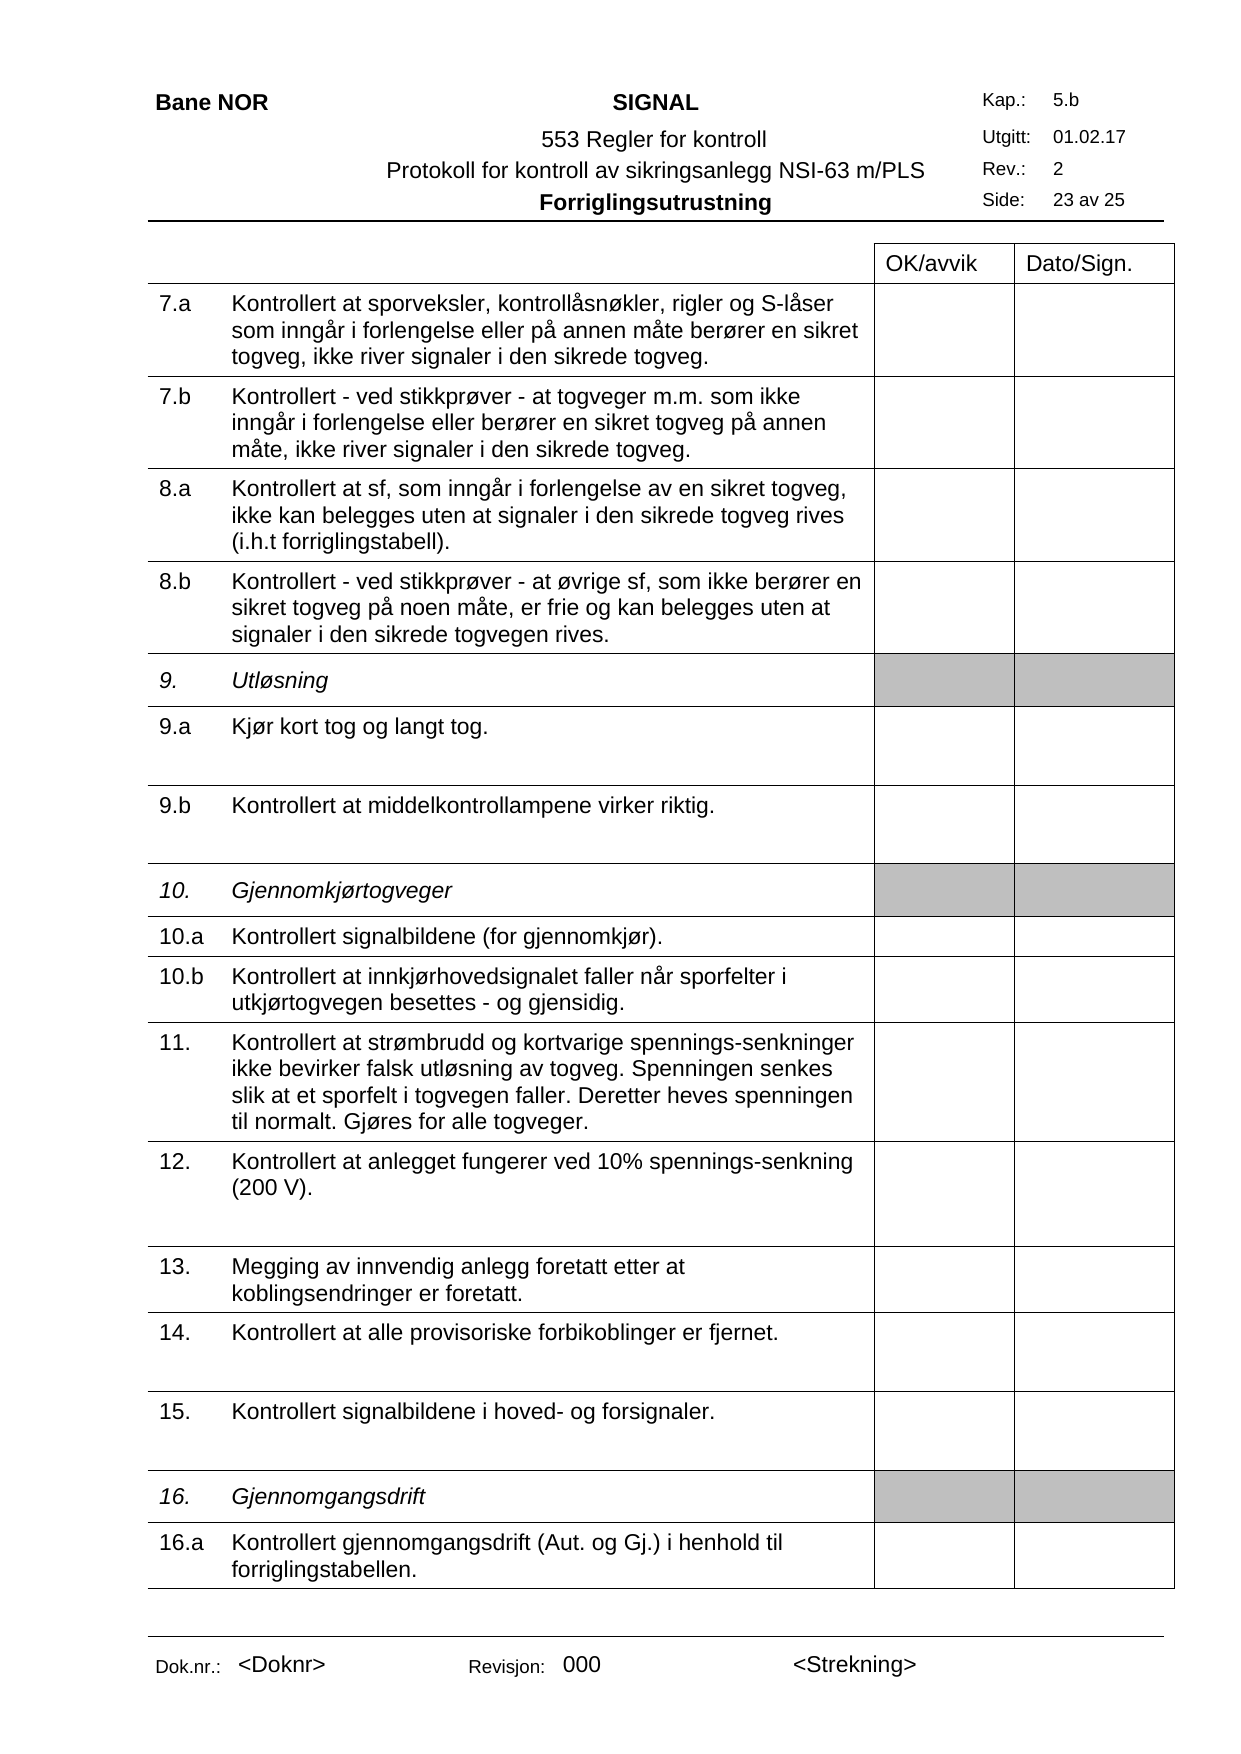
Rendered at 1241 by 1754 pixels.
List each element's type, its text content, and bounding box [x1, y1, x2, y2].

table_cell 11. [148, 1023, 220, 1141]
table_cell Kontrollert gjennomgangsdrift (Aut. og Gj.) i henhold til forriglingstabellen. [220, 1523, 874, 1588]
table_header [148, 243, 220, 283]
table_header [220, 243, 874, 283]
table_cell [875, 284, 1014, 376]
table_cell 14. [148, 1313, 220, 1391]
table_cell Kontrollert - ved stikkprøver - at øvrige sf, som ikke berører en sikret togveg på noen måte, er frie og kan belegges uten at signaler i den sikrede togvegen rives. [220, 562, 874, 653]
table_cell Utløsning [220, 654, 874, 706]
table_cell [875, 864, 1014, 916]
table_cell Kontrollert at sf, som inngår i forlengelse av en sikret togveg, ikke kan belegges uten at signaler i den sikrede togveg rives (i.h.t forriglingstabell). [220, 469, 874, 561]
table_cell 8.b [148, 562, 220, 653]
table_cell [1015, 1392, 1174, 1469]
table_cell 8.a [148, 469, 220, 561]
table_cell Kontrollert signalbildene i hoved- og forsignaler. [220, 1392, 874, 1469]
table_cell 7.b [148, 377, 220, 468]
table_cell 12. [148, 1142, 220, 1246]
table_cell 10.b [148, 957, 220, 1022]
table_cell 15. [148, 1392, 220, 1469]
table_cell 10.a [148, 917, 220, 956]
table_cell Kontrollert at strømbrudd og kortvarige spennings-senkninger ikke bevirker falsk utløsning av togveg. Spenningen senkes slik at et sporfelt i togvegen faller. Deretter heves spenningen til normalt. Gjøres for alle togveger. [220, 1023, 874, 1141]
table_cell [875, 1392, 1014, 1469]
table_header Dato/Sign. [1015, 244, 1174, 283]
table_cell [1015, 377, 1174, 468]
table_cell [875, 1523, 1014, 1588]
table_cell [875, 707, 1014, 784]
table_cell [1015, 957, 1174, 1022]
table_cell [875, 957, 1014, 1022]
table_cell [875, 786, 1014, 863]
table_cell Megging av innvendig anlegg foretatt etter at koblingsendringer er foretatt. [220, 1247, 874, 1312]
table_cell Kontrollert signalbildene (for gjennomkjør). [220, 917, 874, 956]
table_cell [875, 469, 1014, 561]
table_cell [875, 1313, 1014, 1391]
table_cell [1015, 1247, 1174, 1312]
table_cell [1015, 1523, 1174, 1588]
table_cell 10. [148, 864, 220, 916]
table_cell 7.a [148, 284, 220, 376]
table_cell [1015, 1142, 1174, 1246]
table_cell Gjennomgangsdrift [220, 1471, 874, 1522]
table_cell 16.a [148, 1523, 220, 1588]
table_cell 13. [148, 1247, 220, 1312]
table_cell [875, 562, 1014, 653]
table_cell Kontrollert at sporveksler, kontrollåsnøkler, rigler og S-låser som inngår i forlengelse eller på annen måte berører en sikret togveg, ikke river signaler i den sikrede togveg. [220, 284, 874, 376]
table_cell Kjør kort tog og langt tog. [220, 707, 874, 784]
table_cell Kontrollert at alle provisoriske forbikoblinger er fjernet. [220, 1313, 874, 1391]
table_cell [1015, 786, 1174, 863]
table_cell [1015, 654, 1174, 706]
table_cell Kontrollert at innkjørhovedsignalet faller når sporfelter i utkjørtogvegen besettes - og gjensidig. [220, 957, 874, 1022]
table_header OK/avvik [875, 244, 1014, 283]
table_cell [1015, 864, 1174, 916]
table_cell [875, 1471, 1014, 1522]
table_cell [875, 1023, 1014, 1141]
table_cell [875, 377, 1014, 468]
table_cell 16. [148, 1471, 220, 1522]
table_cell [1015, 1313, 1174, 1391]
table_cell [1015, 1023, 1174, 1141]
table_cell [875, 1247, 1014, 1312]
table_cell 9.a [148, 707, 220, 784]
table_cell [1015, 469, 1174, 561]
table_cell Kontrollert at anlegget fungerer ved 10% spennings-senkning (200 V). [220, 1142, 874, 1246]
table_cell Kontrollert at middelkontrollampene virker riktig. [220, 786, 874, 863]
table_cell [875, 654, 1014, 706]
table_cell [875, 1142, 1014, 1246]
table_cell [1015, 707, 1174, 784]
table_cell [1015, 1471, 1174, 1522]
table_cell 9. [148, 654, 220, 706]
table_cell [1015, 917, 1174, 956]
table_cell Gjennomkjørtogveger [220, 864, 874, 916]
table_cell [875, 917, 1014, 956]
table_cell 9.b [148, 786, 220, 863]
table_cell [1015, 562, 1174, 653]
table_cell [1015, 284, 1174, 376]
table_cell Kontrollert - ved stikkprøver - at togveger m.m. som ikke inngår i forlengelse eller berører en sikret togveg på annen måte, ikke river signaler i den sikrede togveg. [220, 377, 874, 468]
